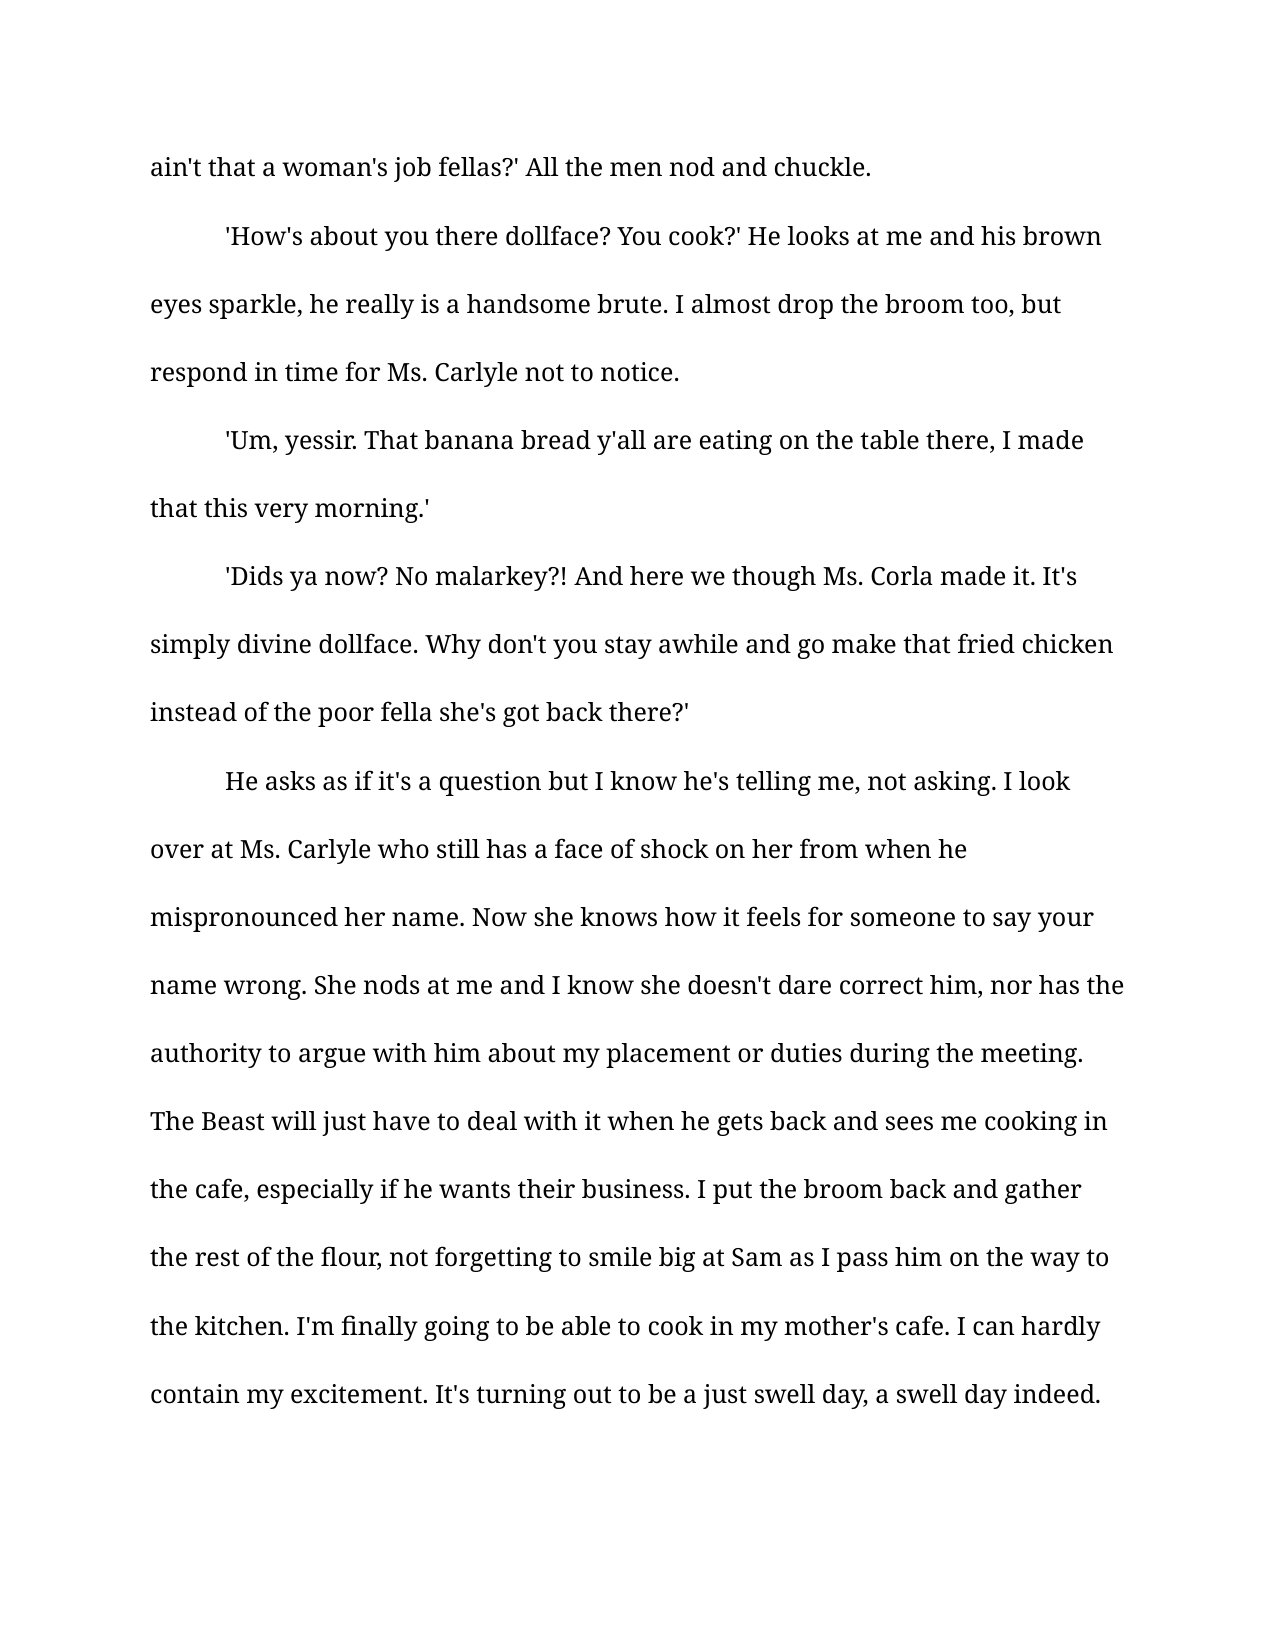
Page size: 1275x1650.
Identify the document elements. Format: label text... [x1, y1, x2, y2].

text ain't that a woman's job fellas?' All the men nod and chuckle. [150, 150, 1125, 184]
text 'Dids ya now? No malarkey?! And here we though Ms. Corla made it. It's simply divine dollface. Why don't you stay awhile and go make that fried chicken instead of the poor fella she's got back there?' [150, 559, 1125, 729]
text 'Um, yessir. That banana bread y'all are eating on the table there, I made that this very morning.' [150, 422, 1125, 525]
text 'How's about you there dollface? You cook?' He looks at me and his brown eyes sparkle, he really is a handsome brute. I almost drop the broom too, but respond in time for Ms. Carlyle not to notice. [150, 218, 1125, 388]
text He asks as if it's a question but I know he's telling me, not asking. I look over at Ms. Carlyle who still has a face of shock on her from when he mispronounced her name. Now she knows how it feels for someone to say your name wrong. She nods at me and I know she doesn't dare correct him, nor has the authority to argue with him about my placement or duties during the meeting. The Beast will just have to deal with it when he gets back and sees me cooking in the cafe, especially if he wants their business. I put the broom back and gather the rest of the flour, not forgetting to smile big at Sam as I pass him on the way to the kitchen. I'm finally going to be able to cook in my mother's cafe. I can hardly contain my excitement. It's turning out to be a just swell day, a swell day indeed. [150, 763, 1125, 1410]
